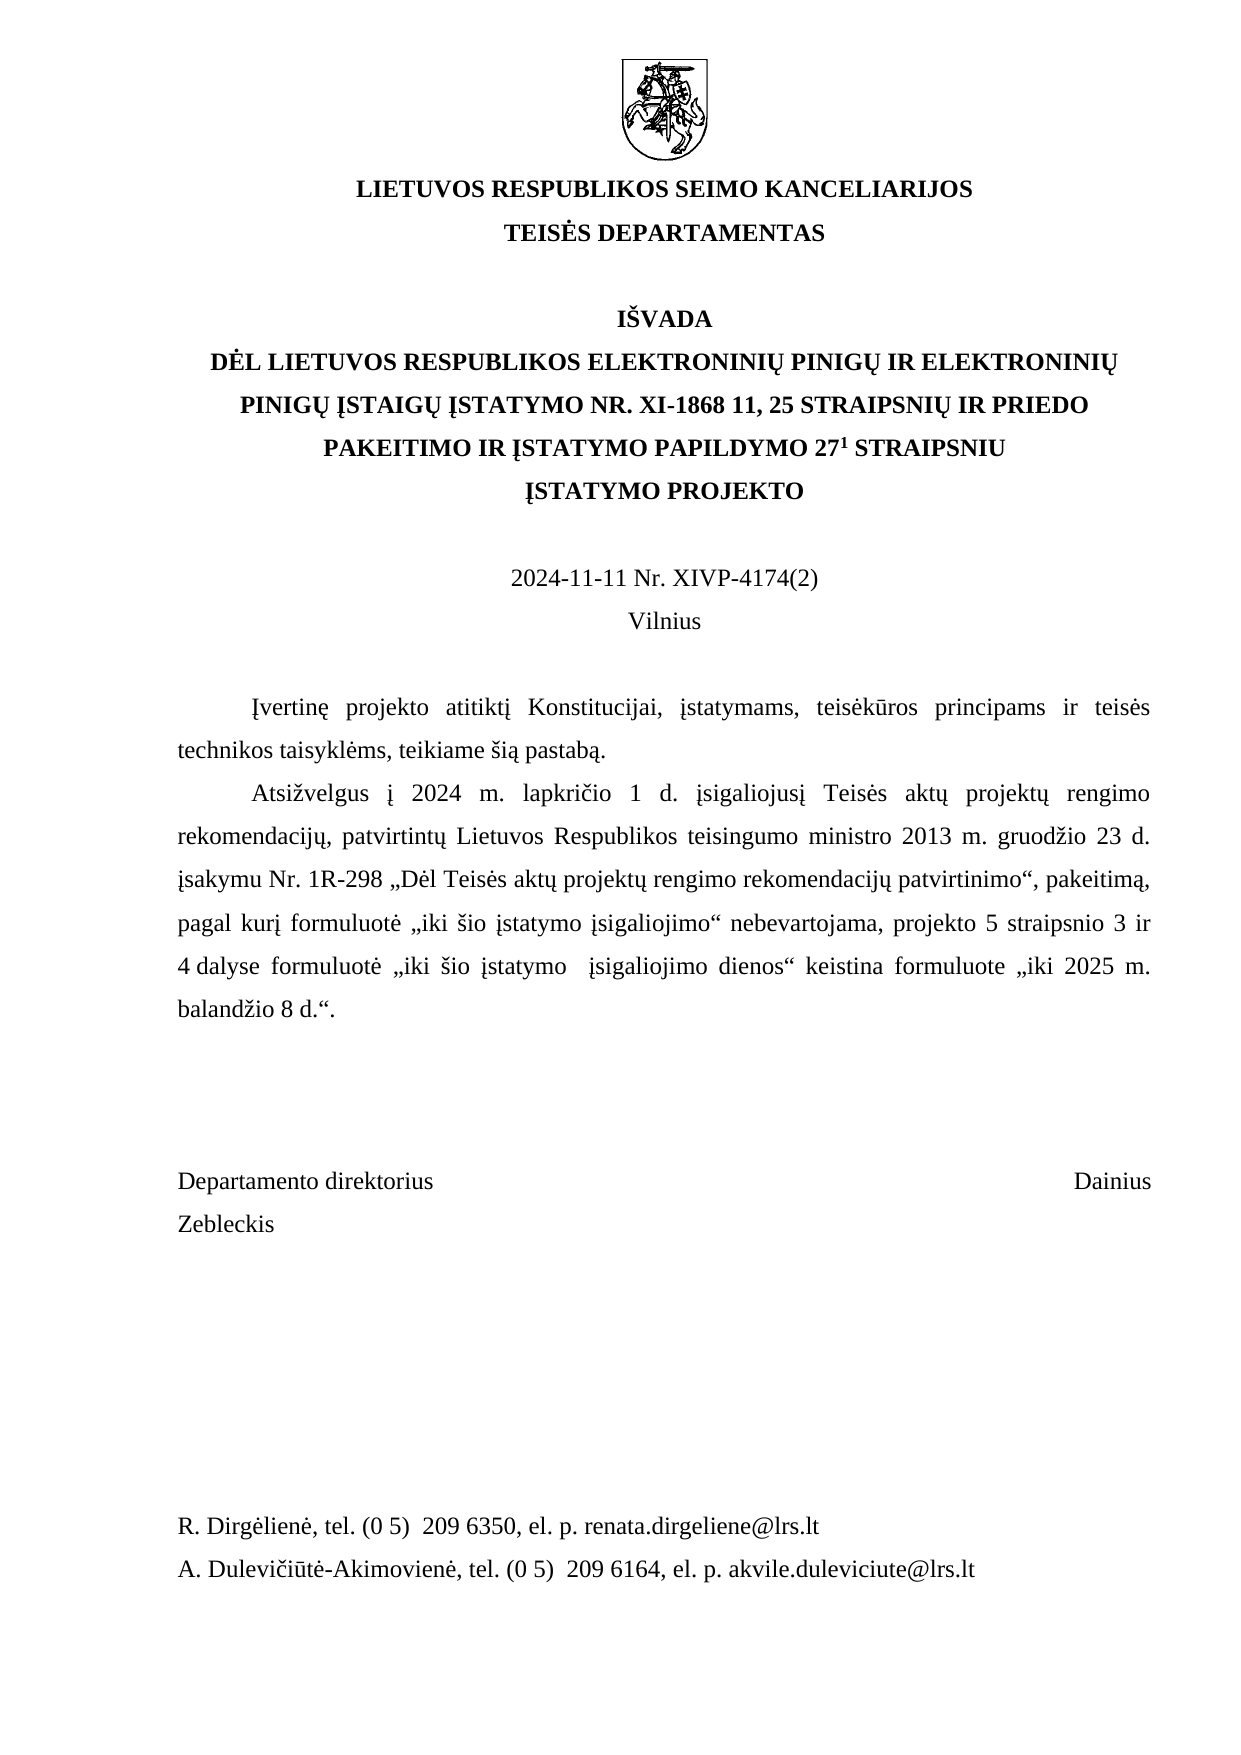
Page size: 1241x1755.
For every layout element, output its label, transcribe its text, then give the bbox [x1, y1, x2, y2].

text A. Dulevičiūtė-Akimovienė, tel. (0 5) 209 6164, el. p. akvile.duleviciute@lrs.lt [177, 1554, 1152, 1583]
text IŠVADA [177, 304, 1152, 333]
text Vilnius [177, 606, 1152, 634]
text Atsižvelgus į 2024 m. lapkričio 1 d. įsigaliojusį Teisės aktų projektų rengimo rekomendacijų, patvirtintų Lietuvos Respublikos teisingumo ministro 2013 m. gruodžio 23 d. įsakymu Nr. 1R-298 „Dėl Teisės aktų projektų rengimo rekomendacijų patvirtinimo“, pakeitimą, pagal kurį formuluotė „iki šio įstatymo įsigaliojimo“ nebevartojama, projekto 5 straipsnio 3 ir 4 dalyse formuluotė „iki šio įstatymo įsigaliojimo dienos“ keistina formuluote „iki 2025 m. balandžio 8 d.“. [177, 778, 1152, 1023]
text DĖL LIETUVOS RESPUBLIKOS ELEKTRONINIŲ PINIGŲ IR ELEKTRONINIŲ PINIGŲ ĮSTAIGŲ ĮSTATYMO NR. XI-1868 11, 25 STRAIPSNIŲ IR PRIEDO PAKEITIMO IR ĮSTATYMO PAPILDYMO 271 STRAIPSNIU [177, 347, 1152, 462]
text Įvertinę projekto atitiktį Konstitucijai, įstatymams, teisėkūros principams ir teisės technikos taisyklėms, teikiame šią pastabą. [177, 692, 1152, 764]
text Departamento direktorius Dainius Zebleckis [177, 1166, 1152, 1238]
text 2024-11-11 Nr. XIVP-4174(2) [177, 563, 1152, 591]
text R. Dirgėlienė, tel. (0 5) 209 6350, el. p. renata.dirgeliene@lrs.lt [177, 1511, 1152, 1540]
subtitle TEISĖS DEPARTAMENTAS [177, 218, 1152, 246]
text LIETUVOS RESPUBLIKOS SEIMO KANCELIARIJOS [177, 174, 1152, 203]
text ĮSTATYMO PROJEKTO [177, 476, 1152, 505]
